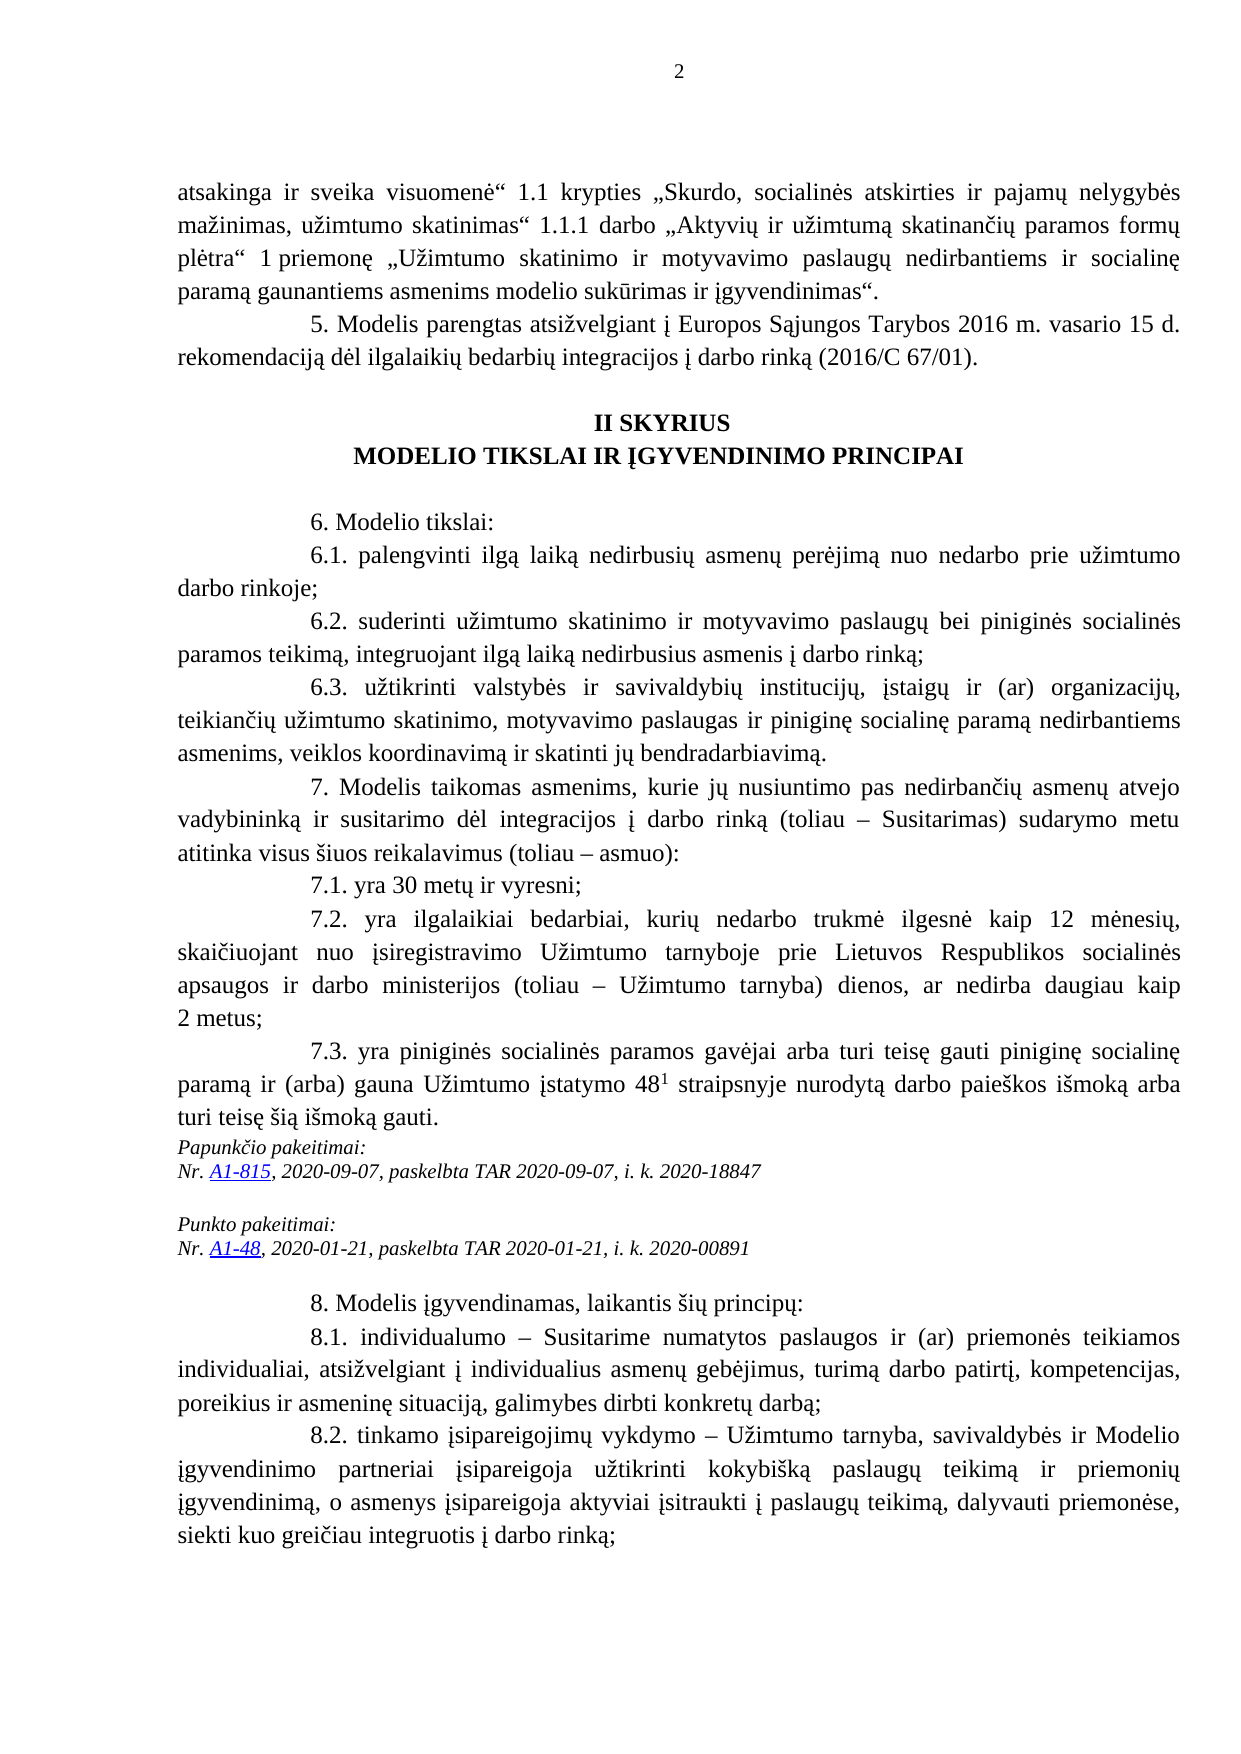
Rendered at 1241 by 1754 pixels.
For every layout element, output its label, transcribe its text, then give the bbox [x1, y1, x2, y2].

text 5. Modelis parengtas atsižvelgiant į Europos Sąjungos Tarybos 2016 m. vasario 15 d. rekomendaciją dėl ilgalaikių bedarbių integracijos į darbo rinką (2016/C 67/01). [177, 309, 1181, 371]
text 7.2. yra ilgalaikiai bedarbiai, kurių nedarbo trukmė ilgesnė kaip 12 mėnesių, skaičiuojant nuo įsiregistravimo Užimtumo tarnyboje prie Lietuvos Respublikos socialinės apsaugos ir darbo ministerijos (toliau – Užimtumo tarnyba) dienos, ar nedirba daugiau kaip 2 metus; [177, 904, 1181, 1031]
text Nr. A1-815, 2020-09-07, paskelbta TAR 2020-09-07, i. k. 2020-18847 [177, 1159, 1181, 1183]
text 7.1. yra 30 metų ir vyresni; [177, 871, 1181, 899]
text 6.3. užtikrinti valstybės ir savivaldybių institucijų, įstaigų ir (ar) organizacijų, teikiančių užimtumo skatinimo, motyvavimo paslaugas ir piniginę socialinę paramą nedirbantiems asmenims, veiklos koordinavimą ir skatinti jų bendradarbiavimą. [177, 672, 1181, 767]
text 6. Modelio tikslai: [177, 507, 1181, 536]
text 8. Modelis įgyvendinamas, laikantis šių principų: [215, 1288, 1181, 1317]
text 8.1. individualumo – Susitarime numatytos paslaugos ir (ar) priemonės teikiamos individualiai, atsižvelgiant į individualius asmenų gebėjimus, turimą darbo patirtį, kompetencijas, poreikius ir asmeninę situaciją, galimybes dirbti konkretų darbą; [177, 1322, 1181, 1416]
text II SKYRIUS [177, 408, 1146, 437]
text MODELIO TIKSLAI IR ĮGYVENDINIMO PRINCIPAI [177, 441, 1146, 470]
text 6.1. palengvinti ilgą laiką nedirbusių asmenų perėjimą nuo nedarbo prie užimtumo darbo rinkoje; [177, 540, 1181, 602]
text Punkto pakeitimai: [177, 1212, 1181, 1236]
text atsakinga ir sveika visuomenė“ 1.1 krypties „Skurdo, socialinės atskirties ir pajamų nelygybės mažinimas, užimtumo skatinimas“ 1.1.1 darbo „Aktyvių ir užimtumą skatinančių paramos formų plėtra“ 1 priemonę „Užimtumo skatinimo ir motyvavimo paslaugų nedirbantiems ir socialinę paramą gaunantiems asmenims modelio sukūrimas ir įgyvendinimas“. [177, 177, 1181, 305]
text 6.2. suderinti užimtumo skatinimo ir motyvavimo paslaugų bei piniginės socialinės paramos teikimą, integruojant ilgą laiką nedirbusius asmenis į darbo rinką; [177, 606, 1181, 668]
text 7.3. yra piniginės socialinės paramos gavėjai arba turi teisę gauti piniginę socialinę paramą ir (arba) gauna Užimtumo įstatymo 481 straipsnyje nurodytą darbo paieškos išmoką arba turi teisę šią išmoką gauti. [177, 1036, 1181, 1131]
text Nr. A1-48, 2020-01-21, paskelbta TAR 2020-01-21, i. k. 2020-00891 [177, 1236, 1181, 1260]
text Papunkčio pakeitimai: [177, 1135, 1181, 1159]
text 7. Modelis taikomas asmenims, kurie jų nusiuntimo pas nedirbančių asmenų atvejo vadybininką ir susitarimo dėl integracijos į darbo rinką (toliau – Susitarimas) sudarymo metu atitinka visus šiuos reikalavimus (toliau – asmuo): [177, 772, 1181, 866]
text 8.2. tinkamo įsipareigojimų vykdymo – Užimtumo tarnyba, savivaldybės ir Modelio įgyvendinimo partneriai įsipareigoja užtikrinti kokybišką paslaugų teikimą ir priemonių įgyvendinimą, o asmenys įsipareigoja aktyviai įsitraukti į paslaugų teikimą, dalyvauti priemonėse, siekti kuo greičiau integruotis į darbo rinką; [177, 1421, 1181, 1548]
